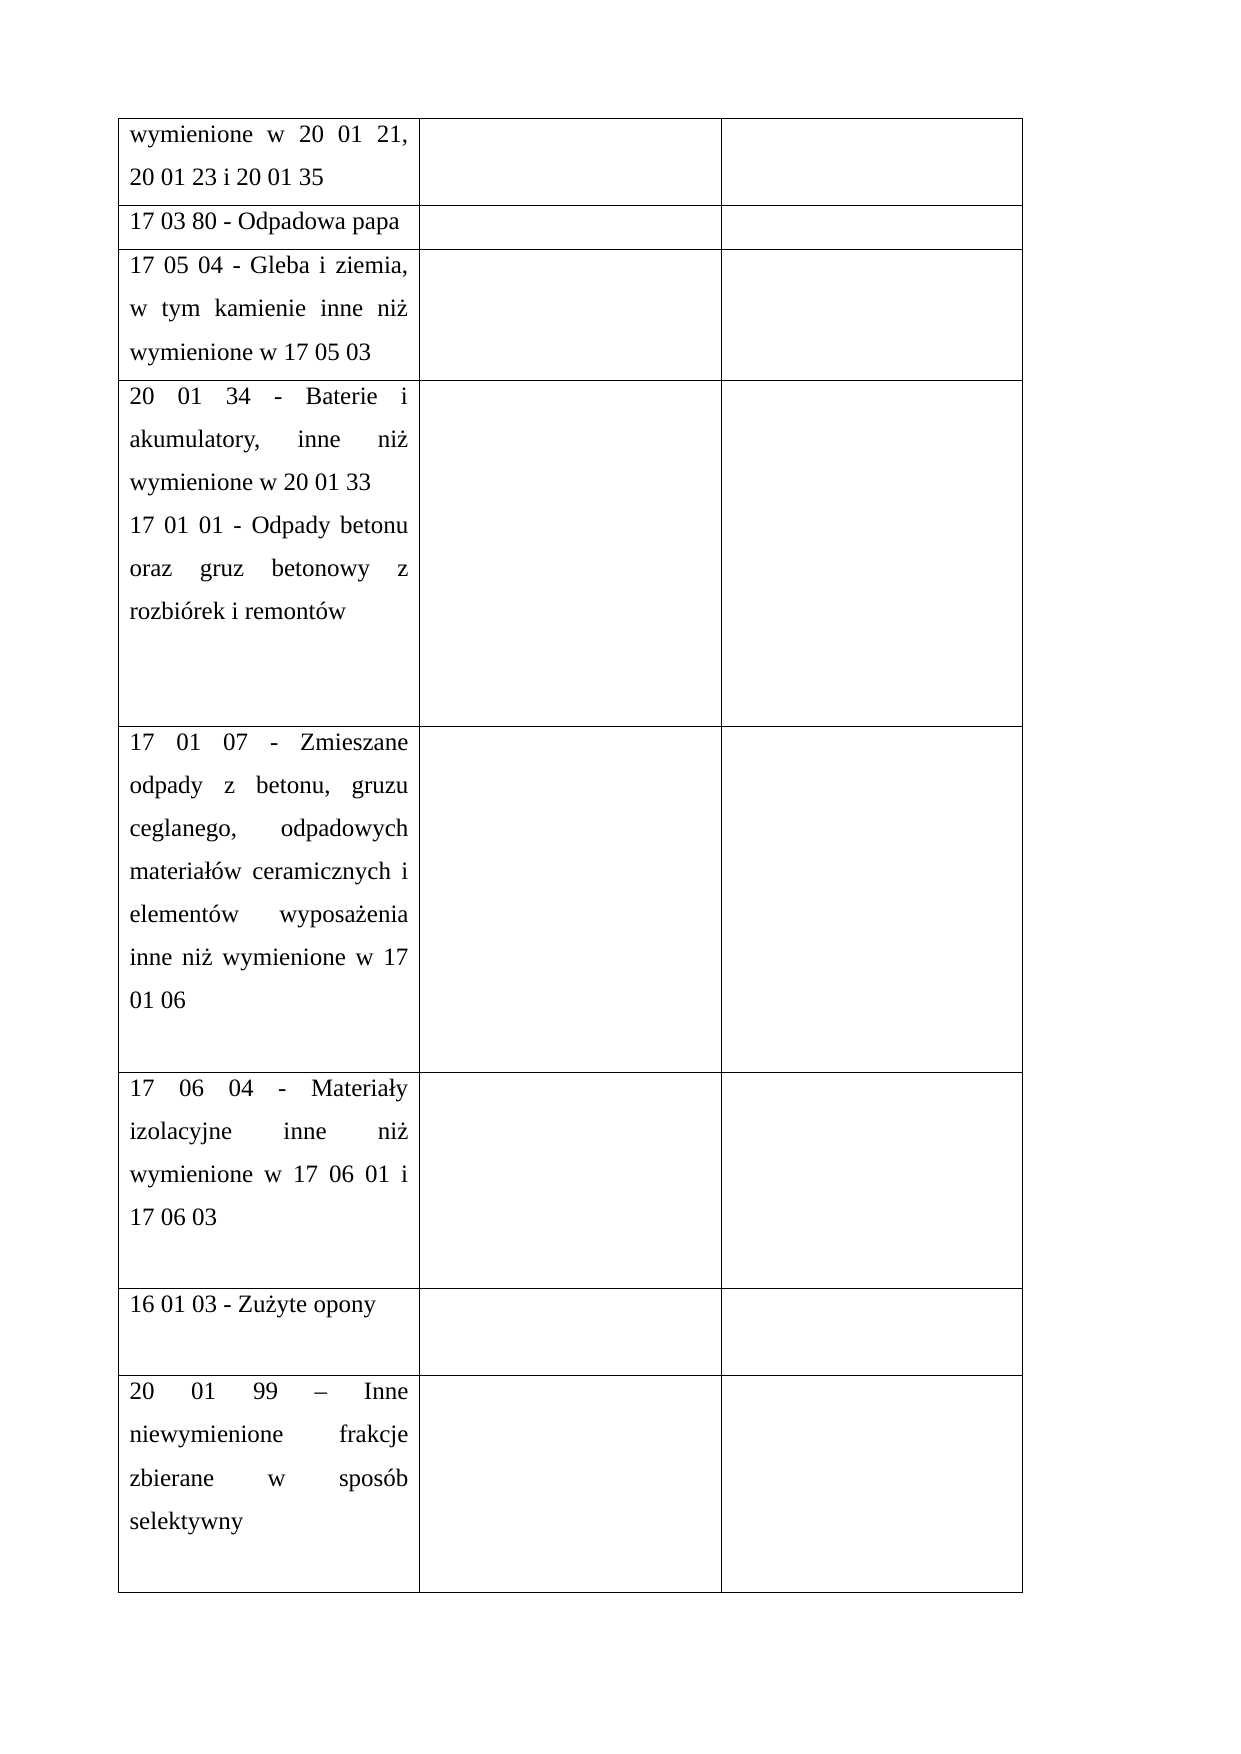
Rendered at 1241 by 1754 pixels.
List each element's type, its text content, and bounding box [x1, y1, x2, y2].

table_cell [420, 119, 721, 205]
table_cell [420, 250, 721, 380]
table_cell [722, 727, 1022, 1072]
table_cell [722, 1289, 1022, 1375]
table_cell [722, 206, 1022, 249]
table_cell [420, 1073, 721, 1288]
table_cell [722, 119, 1022, 205]
table_cell 16 01 03 - Zużyte opony [119, 1289, 419, 1375]
table_cell wymienione w 20 01 21, 20 01 23 i 20 01 35 [119, 119, 419, 205]
table_cell [420, 727, 721, 1072]
table_cell [722, 1376, 1022, 1592]
table_cell [420, 381, 721, 726]
table_cell 17 03 80 - Odpadowa papa [119, 206, 419, 249]
table_cell [722, 1073, 1022, 1288]
table_cell [722, 250, 1022, 380]
table_cell 20 01 34 - Baterie i akumulatory, inne niż wymienione w 20 01 33 17 01 01 - Odpady betonu oraz gruz betonowy z rozbiórek i remontów [119, 381, 419, 726]
table_cell [420, 1289, 721, 1375]
table_cell [722, 381, 1022, 726]
table_cell [420, 1376, 721, 1592]
table_cell [420, 206, 721, 249]
table_cell 17 05 04 - Gleba i ziemia, w tym kamienie inne niż wymienione w 17 05 03 [119, 250, 419, 380]
table_cell 17 06 04 - Materiały izolacyjne inne niż wymienione w 17 06 01 i 17 06 03 [119, 1073, 419, 1288]
table_cell 17 01 07 - Zmieszane odpady z betonu, gruzu ceglanego, odpadowych materiałów ceramicznych i elementów wyposażenia inne niż wymienione w 17 01 06 [119, 727, 419, 1072]
table_cell 20 01 99 – Inne niewymienione frakcje zbierane w sposób selektywny [119, 1376, 419, 1592]
